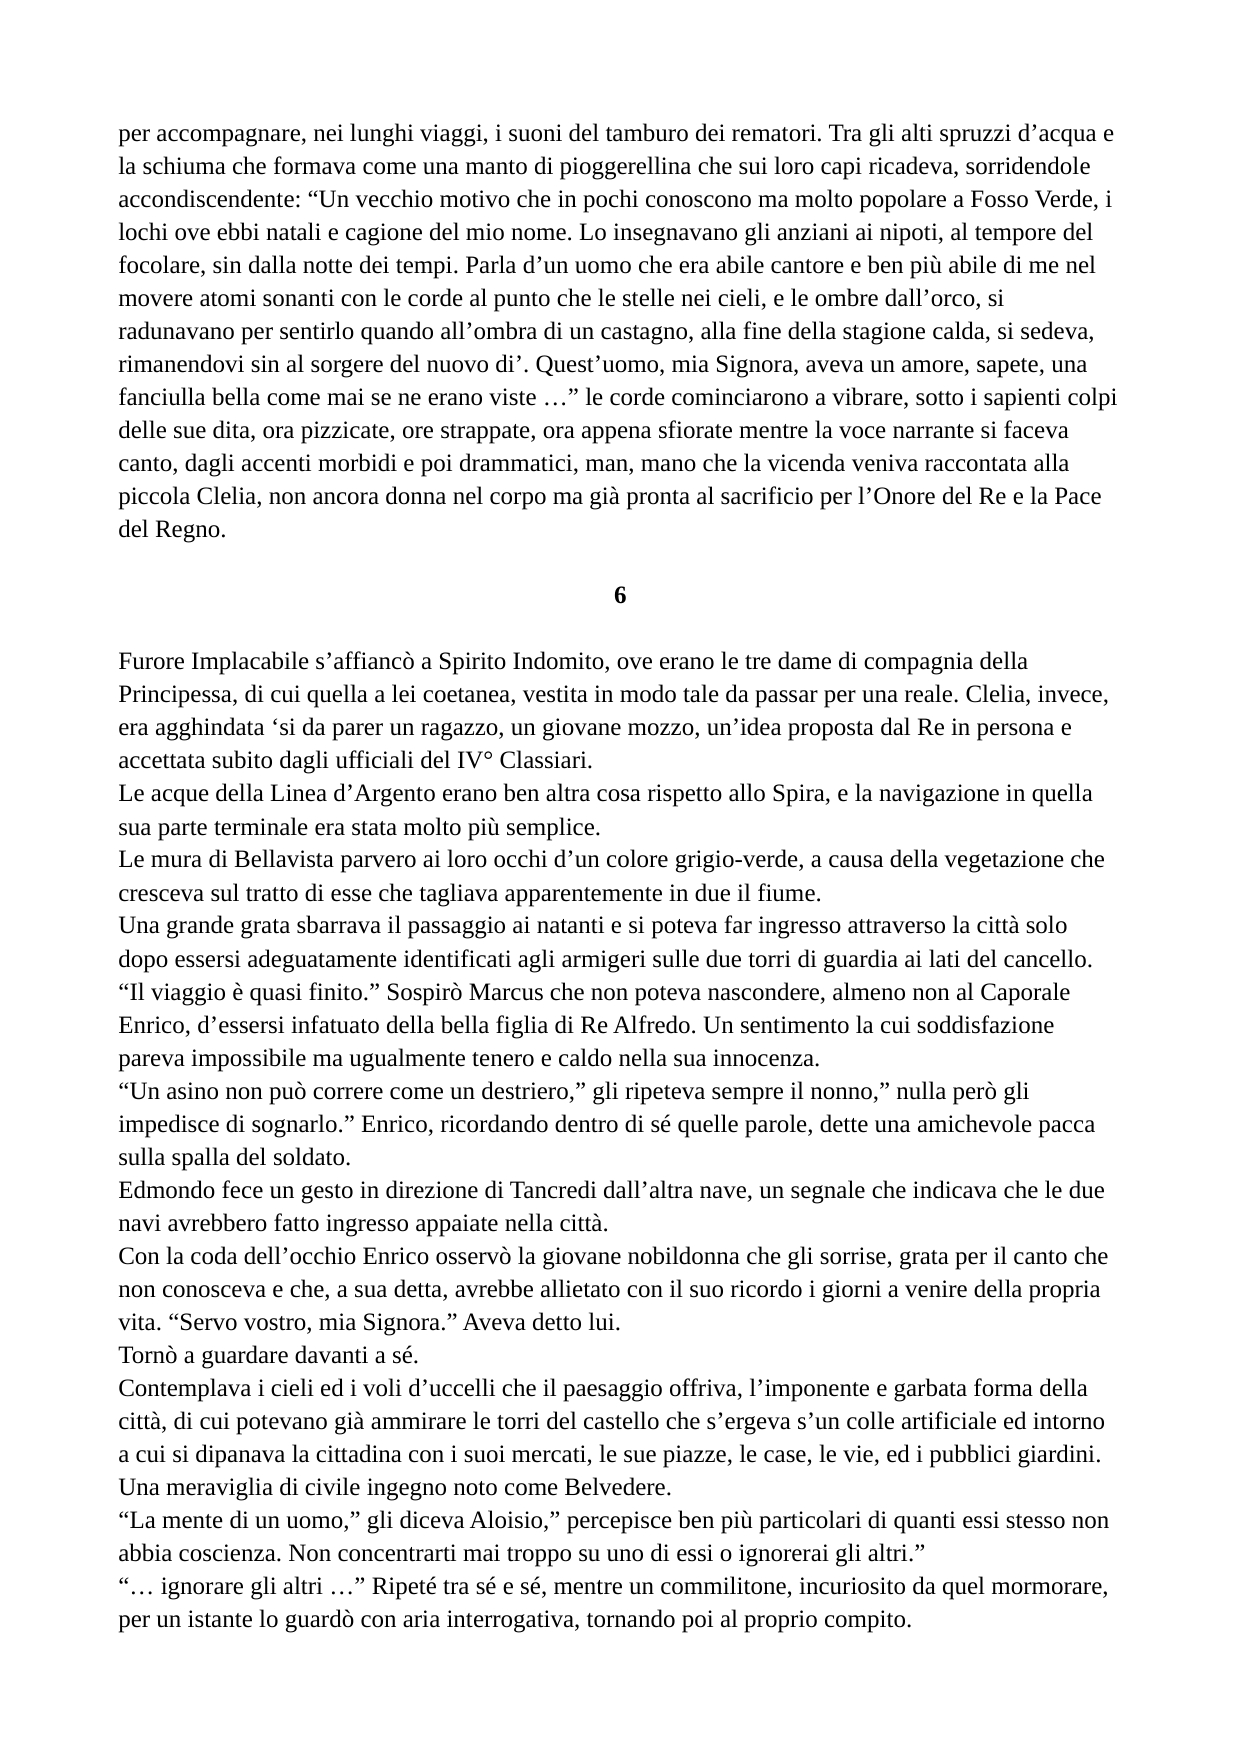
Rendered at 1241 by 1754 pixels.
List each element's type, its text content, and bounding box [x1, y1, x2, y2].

text “Il viaggio è quasi finito.” Sospirò Marcus che non poteva nascondere, almeno non al Caporale Enrico, d’essersi infatuato della bella figlia di Re Alfredo. Un sentimento la cui soddisfazione pareva impossibile ma ugualmente tenero e caldo nella sua innocenza. [118, 977, 1122, 1071]
text “Un asino non può correre come un destriero,” gli ripeteva sempre il nonno,” nulla però gli impedisce di sognarlo.” Enrico, ricordando dentro di sé quelle parole, dette una amichevole pacca sulla spalla del soldato. [118, 1076, 1122, 1171]
text Contemplava i cieli ed i voli d’uccelli che il paesaggio offriva, l’imponente e garbata forma della città, di cui potevano già ammirare le torri del castello che s’ergeva s’un colle artificiale ed intorno a cui si dipanava la cittadina con i suoi mercati, le sue piazze, le case, le vie, ed i pubblici giardini. [118, 1373, 1122, 1468]
text Tornò a guardare davanti a sé. [118, 1340, 1122, 1369]
text Le acque della Linea d’Argento erano ben altra cosa rispetto allo Spira, e la navigazione in quella sua parte terminale era stata molto più semplice. [118, 778, 1122, 840]
text Una grande grata sbarrava il passaggio ai natanti e si poteva far ingresso attraverso la città solo dopo essersi adeguatamente identificati agli armigeri sulle due torri di guardia ai lati del cancello. [118, 911, 1122, 972]
text Con la coda dell’occhio Enrico osservò la giovane nobildonna che gli sorrise, grata per il canto che non conosceva e che, a sua detta, avrebbe allietato con il suo ricordo i giorni a venire della propria vita. “Servo vostro, mia Signora.” Aveva detto lui. [118, 1241, 1122, 1336]
text Una meraviglia di civile ingegno noto come Belvedere. [118, 1472, 1122, 1501]
text 6 [118, 580, 1122, 609]
text Edmondo fece un gesto in direzione di Tancredi dall’altra nave, un segnale che indicava che le due navi avrebbero fatto ingresso appaiate nella città. [118, 1175, 1122, 1237]
text “La mente di un uomo,” gli diceva Aloisio,” percepisce ben più particolari di quanti essi stesso non abbia coscienza. Non concentrarti mai troppo su uno di essi o ignorerai gli altri.” [118, 1505, 1122, 1567]
text per accompagnare, nei lunghi viaggi, i suoni del tamburo dei rematori. Tra gli alti spruzzi d’acqua e la schiuma che formava come una manto di pioggerellina che sui loro capi ricadeva, sorridendole accondiscendente: “Un vecchio motivo che in pochi conoscono ma molto popolare a Fosso Verde, i lochi ove ebbi natali e cagione del mio nome. Lo insegnavano gli anziani ai nipoti, al tempore del focolare, sin dalla notte dei tempi. Parla d’un uomo che era abile cantore e ben più abile di me nel movere atomi sonanti con le corde al punto che le stelle nei cieli, e le ombre dall’orco, si radunavano per sentirlo quando all’ombra di un castagno, alla fine della stagione calda, si sedeva, rimanendovi sin al sorgere del nuovo di’. Quest’uomo, mia Signora, aveva un amore, sapete, una fanciulla bella come mai se ne erano viste …” le corde cominciarono a vibrare, sotto i sapienti colpi delle sue dita, ora pizzicate, ore strappate, ora appena sfiorate mentre la voce narrante si faceva canto, dagli accenti morbidi e poi drammatici, man, mano che la vicenda veniva raccontata alla piccola Clelia, non ancora donna nel corpo ma già pronta al sacrificio per l’Onore del Re e la Pace del Regno. [118, 118, 1122, 543]
text Furore Implacabile s’affiancò a Spirito Indomito, ove erano le tre dame di compagnia della Principessa, di cui quella a lei coetanea, vestita in modo tale da passar per una reale. Clelia, invece, era agghindata ‘si da parer un ragazzo, un giovane mozzo, un’idea proposta dal Re in persona e accettata subito dagli ufficiali del IV° Classiari. [118, 646, 1122, 774]
text Le mura di Bellavista parvero ai loro occhi d’un colore grigio-verde, a causa della vegetazione che cresceva sul tratto di esse che tagliava apparentemente in due il fiume. [118, 844, 1122, 906]
text “… ignorare gli altri …” Ripeté tra sé e sé, mentre un commilitone, incuriosito da quel mormorare, per un istante lo guardò con aria interrogativa, tornando poi al proprio compito. [118, 1571, 1122, 1633]
